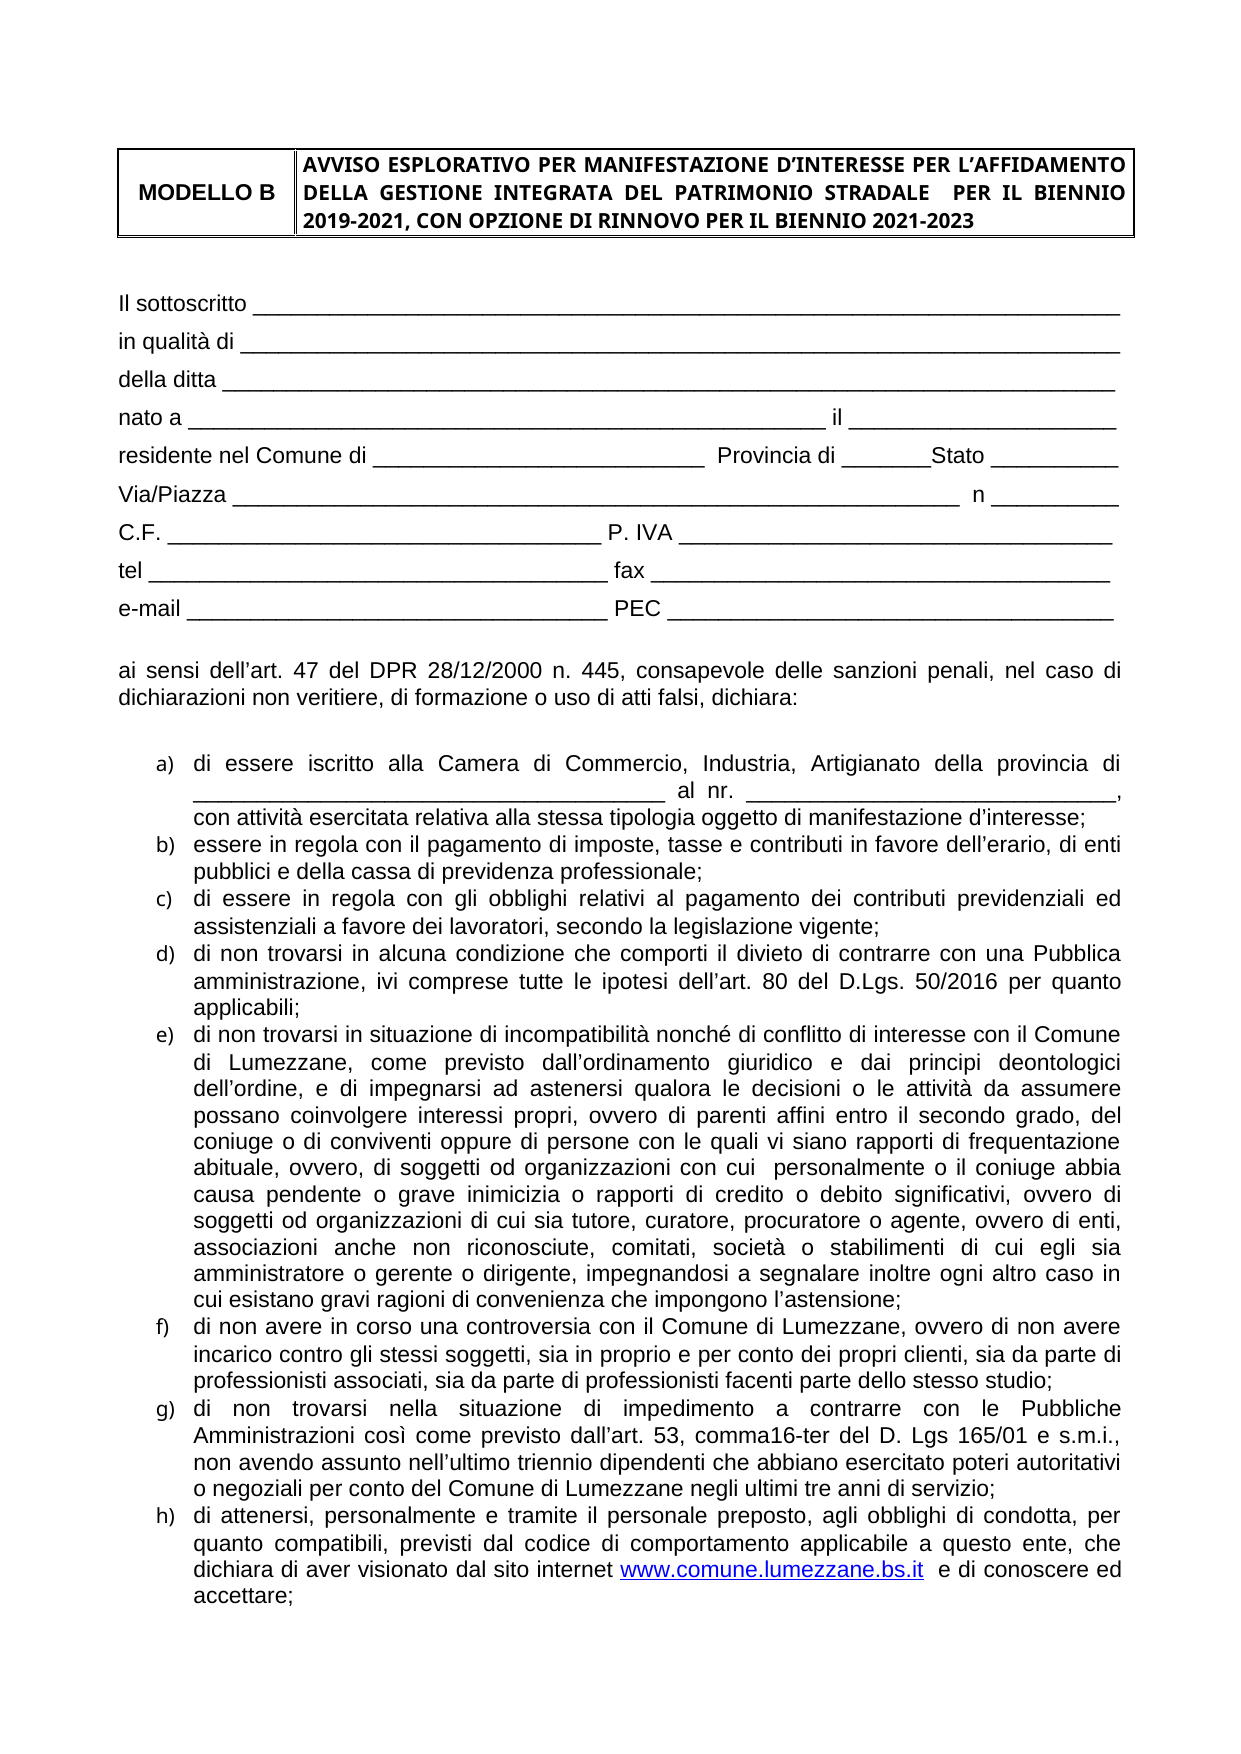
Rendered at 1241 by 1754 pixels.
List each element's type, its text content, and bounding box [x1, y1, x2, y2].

text e-mail _________________________________ PEC ___________________________________ [118, 595, 1122, 621]
text Il sottoscritto ____________________________________________________________________ [118, 290, 1122, 316]
list di non trovarsi in situazione di incompatibilità nonché di conflitto di interesse con il Comune di Lumezzane, come previsto dall’ordinamento giuridico e dai principi deontologici dell’ordine, e di impegnarsi ad astenersi qualora le decisioni o le attività da assumere possano coinvolgere interessi propri, ovvero di parenti affini entro il secondo grado, del coniuge o di conviventi oppure di persone con le quali vi siano rapporti di frequentazione abituale, ovvero, di soggetti od organizzazioni con cui personalmente o il coniuge abbia causa pendente o grave inimicizia o rapporti di credito o debito significativi, ovvero di soggetti od organizzazioni di cui sia tutore, curatore, procuratore o agente, ovvero di enti, associazioni anche non riconosciute, comitati, società o stabilimenti di cui egli sia amministratore o gerente o dirigente, impegnandosi a segnalare inoltre ogni altro caso in cui esistano gravi ragioni di convenienza che impongono l’astensione; [156, 1021, 1122, 1312]
list di attenersi, personalmente e tramite il personale preposto, agli obblighi di condotta, per quanto compatibili, previsti dal codice di comportamento applicabile a questo ente, che dichiara di aver visionato dal sito internet www.comune.lumezzane.bs.it e di conoscere ed accettare; [156, 1501, 1122, 1609]
list di non avere in corso una controversia con il Comune di Lumezzane, ovvero di non avere incarico contro gli stessi soggetti, sia in proprio e per conto dei propri clienti, sia da parte di professionisti associati, sia da parte di professionisti facenti parte dello stesso studio; [156, 1312, 1122, 1394]
text C.F. __________________________________ P. IVA __________________________________ [118, 519, 1122, 545]
text ai sensi dell’art. 47 del DPR 28/12/2000 n. 445, consapevole delle sanzioni penali, nel caso di dichiarazioni non veritiere, di formazione o uso di atti falsi, dichiara: [118, 657, 1122, 710]
text nato a __________________________________________________ il _____________________ [118, 404, 1122, 431]
list essere in regola con il pagamento di imposte, tasse e contributi in favore dell’erario, di enti pubblici e della cassa di previdenza professionale; [156, 830, 1122, 884]
list di non trovarsi nella situazione di impedimento a contrarre con le Pubbliche Amministrazioni così come previsto dall’art. 53, comma16-ter del D. Lgs 165/01 e s.m.i., non avendo assunto nell’ultimo triennio dipendenti che abbiano esercitato poteri autoritativi o negoziali per conto del Comune di Lumezzane negli ultimi tre anni di servizio; [156, 1394, 1122, 1501]
list di essere iscritto alla Camera di Commercio, Industria, Artigianato della provincia di _____________________________________ al nr. _____________________________, con attività esercitata relativa alla stessa tipologia oggetto di manifestazione d’interesse; [156, 749, 1122, 830]
text Via/Piazza _________________________________________________________ n __________ [118, 481, 1122, 507]
text residente nel Comune di __________________________ Provincia di _______Stato __________ [118, 442, 1122, 469]
list di essere in regola con gli obblighi relativi al pagamento dei contributi previdenziali ed assistenziali a favore dei lavoratori, secondo la legislazione vigente; [156, 884, 1122, 939]
text tel ____________________________________ fax ____________________________________ [118, 557, 1122, 583]
text della ditta ______________________________________________________________________ [118, 366, 1122, 393]
table_header AVVISO ESPLORATIVO PER MANIFESTAZIONE D’INTERESSE PER L’AFFIDAMENTO DELLA GESTIONE INTEGRATA DEL PATRIMONIO STRADALE PER IL BIENNIO 2019-2021, CON OPZIONE DI RINNOVO PER IL BIENNIO 2021-2023 [295, 150, 1133, 235]
text in qualità di _____________________________________________________________________ [118, 328, 1122, 354]
list di non trovarsi in alcuna condizione che comporti il divieto di contrarre con una Pubblica amministrazione, ivi comprese tutte le ipotesi dell’art. 80 del D.Lgs. 50/2016 per quanto applicabili; [156, 939, 1122, 1021]
table_header MODELLO B [119, 150, 295, 235]
